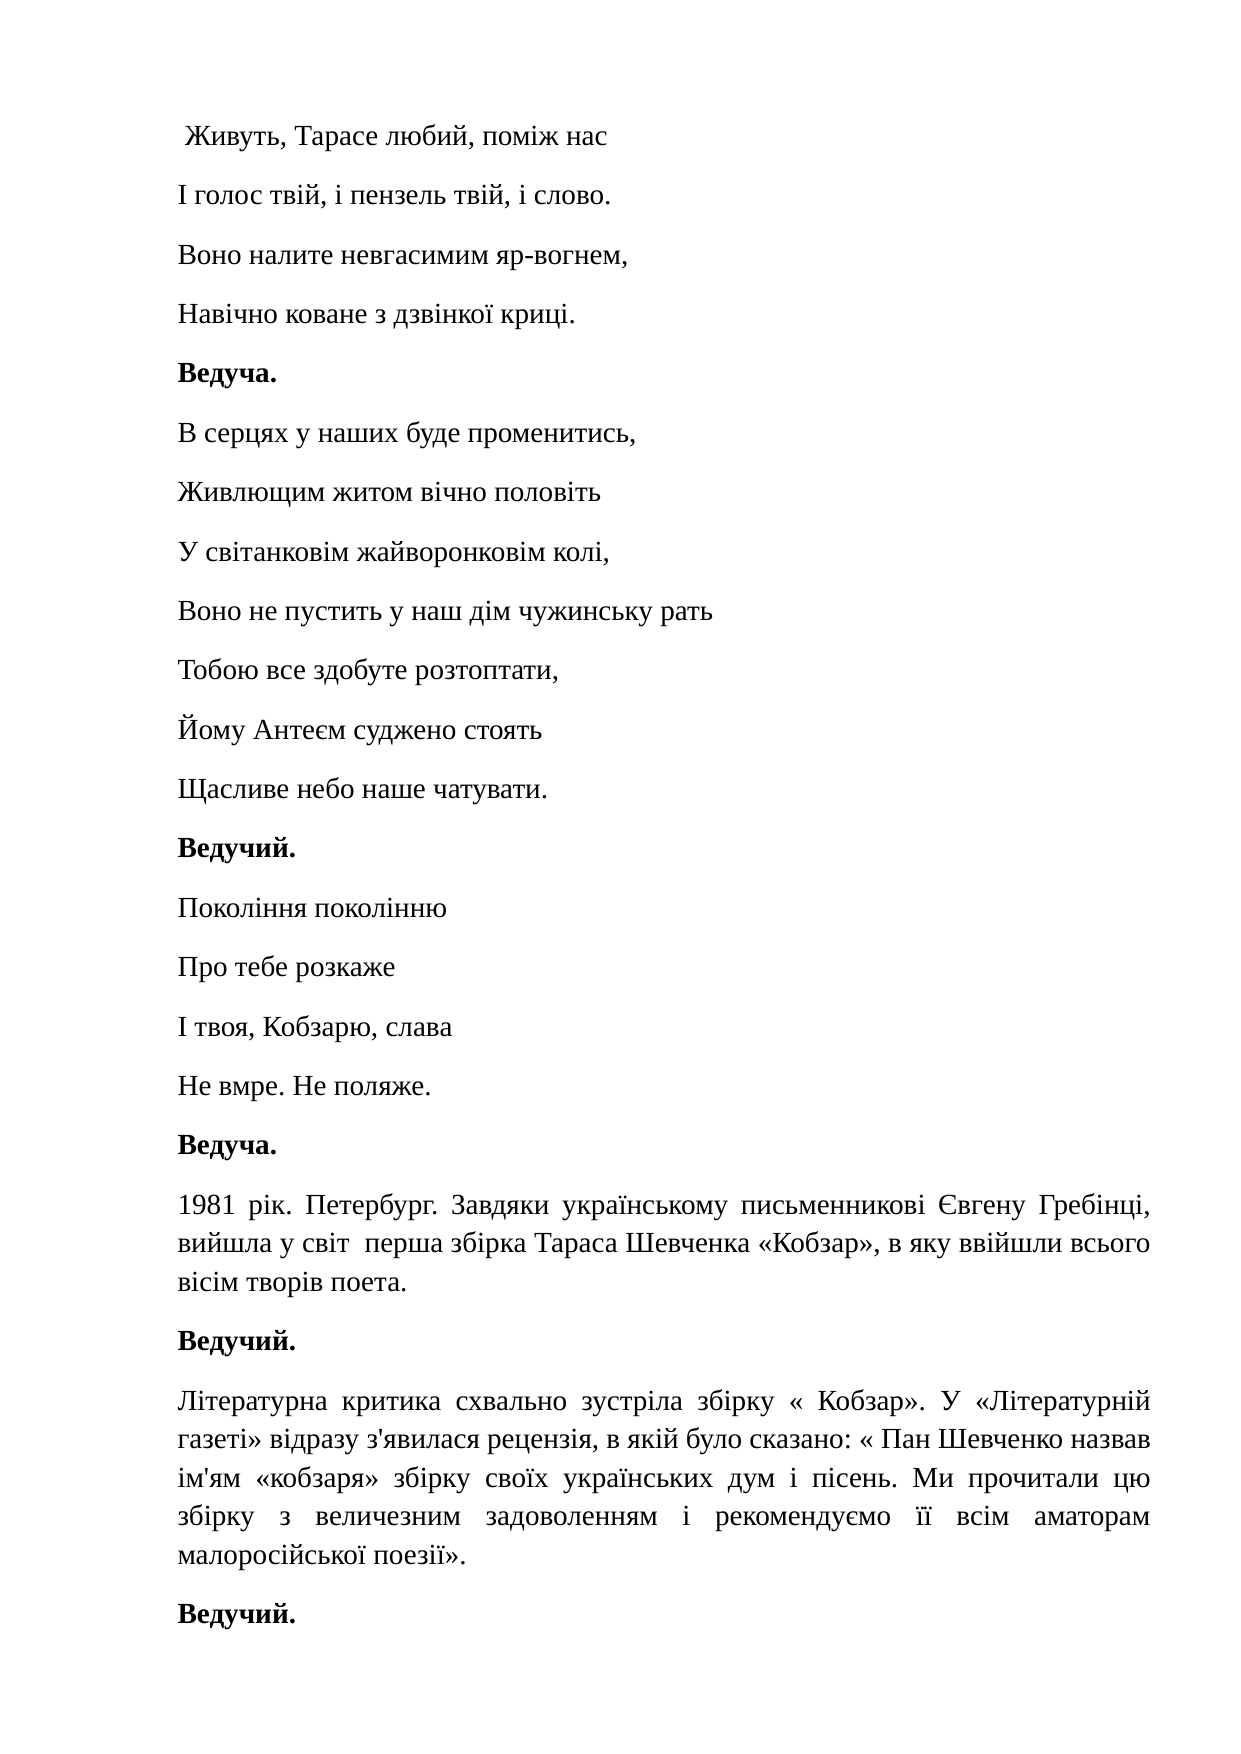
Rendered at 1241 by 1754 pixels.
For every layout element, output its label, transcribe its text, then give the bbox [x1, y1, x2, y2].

text Йому Антеєм суджено стоять [177, 712, 1152, 745]
text Покоління поколінню [177, 890, 1152, 923]
text Ведучий. [177, 1596, 1152, 1630]
text Про тебе розкаже [177, 949, 1152, 983]
text 1981 рік. Петербург. Завдяки українському письменникові Євгену Гребінці, вийшла у світ перша збірка Тараса Шевченка «Кобзар», в яку ввійшли всього вісім творів поета. [177, 1187, 1152, 1297]
text Ведуча. [177, 356, 1152, 389]
text Щасливе небо наше чатувати. [177, 771, 1152, 805]
text В серцях у наших буде променитись, [177, 415, 1152, 448]
text Воно налите невгасимим яр-вогнем, [177, 237, 1152, 270]
text Не вмре. Не поляже. [177, 1068, 1152, 1102]
text Навічно коване з дзвінкої криці. [177, 296, 1152, 330]
text Воно не пустить у наш дім чужинську рать [177, 593, 1152, 627]
text Літературна критика схвально зустріла збірку « Кобзар». У «Літературній газеті» відразу з'явилася рецензія, в якій було сказано: « Пан Шевченко назвав ім'ям «кобзаря» збірку своїх українських дум і пісень. Ми прочитали цю збірку з величезним задоволенням і рекомендуємо її всім аматорам малоросійської поезії». [177, 1383, 1152, 1570]
text І голос твій, і пензель твій, і слово. [177, 177, 1152, 211]
text Живуть, Тарасе любий, поміж нас [177, 118, 1152, 152]
text І твоя, Кобзарю, слава [177, 1009, 1152, 1042]
text Живлющим житом вічно половіть [177, 474, 1152, 508]
text Ведуча. [177, 1127, 1152, 1161]
text Тобою все здобуте розтоптати, [177, 652, 1152, 686]
text У світанковім жайворонковім колі, [177, 534, 1152, 567]
text Ведучий. [177, 1323, 1152, 1357]
text Ведучий. [177, 831, 1152, 864]
